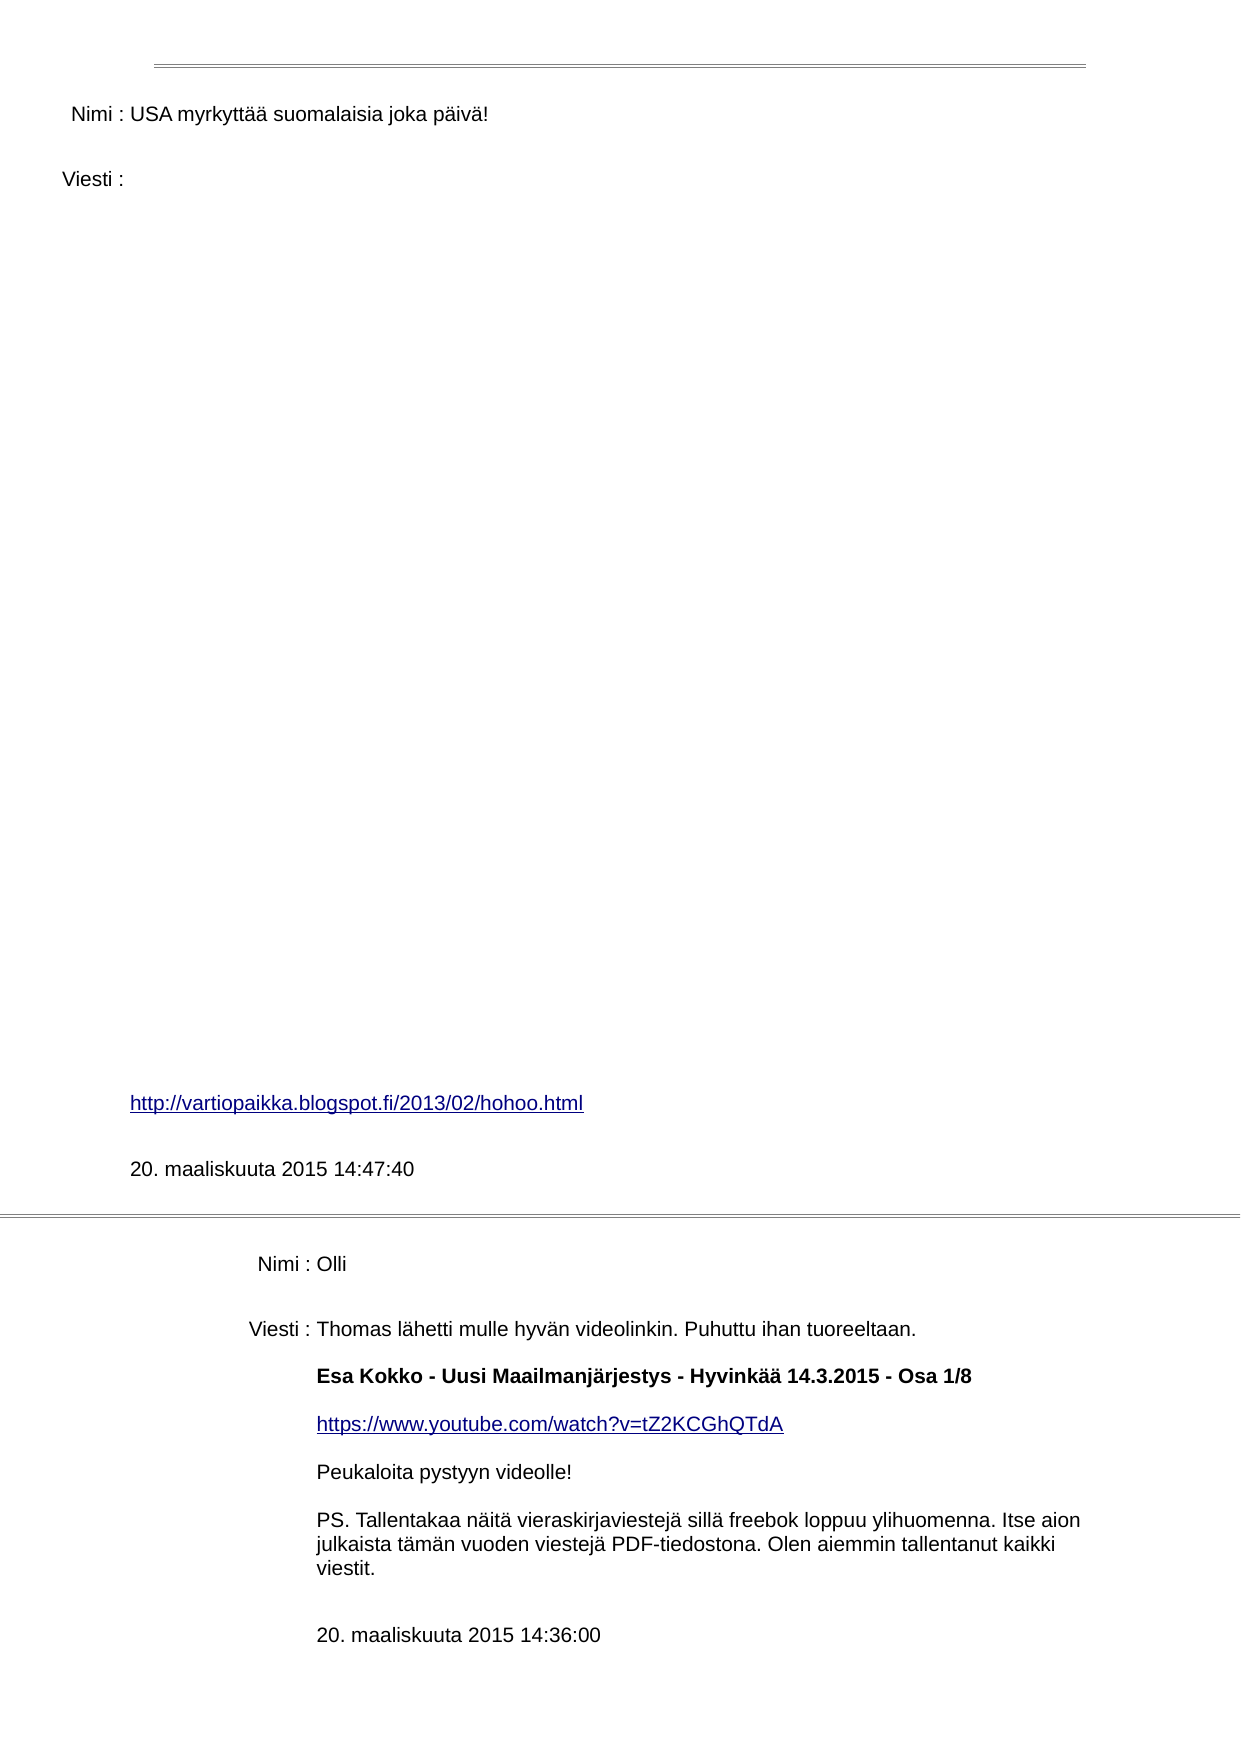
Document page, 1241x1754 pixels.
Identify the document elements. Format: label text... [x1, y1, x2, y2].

table_cell [0, 1187, 1240, 1197]
table_cell [0, 1197, 1240, 1214]
table_cell Thomas lähetti mulle hyvän videolinkin. Puhuttu ihan tuoreeltaan. Esa Kokko - Uusi Maailmanjärjestys - Hyvinkää 14.3.2015 - Osa 1/8 https://www.youtube.com/watch?v=tZ2KCGhQTdA Peukaloita pystyyn videolle! PS. Tallentakaa näitä vieraskirjaviestejä sillä freebok loppuu ylihuomenna. Itse aion julkaista tämän vuoden viestejä PDF-tiedostona. Olen aiemmin tallentanut kaikki viestit. [314, 1314, 1089, 1583]
table_cell Viesti : [0, 164, 127, 1117]
table_cell [0, 129, 127, 164]
table_header Nimi : [0, 99, 127, 129]
table_cell [151, 1618, 313, 1652]
table_cell [0, 1118, 127, 1152]
table_cell [127, 1118, 1240, 1152]
table_cell 20. maaliskuuta 2015 14:36:00 [314, 1618, 1089, 1652]
table_header Nimi : [151, 1249, 313, 1279]
table_cell [151, 1652, 1089, 1663]
table_cell http://vartiopaikka.blogspot.fi/2013/02/hohoo.html [127, 164, 1240, 1117]
table_cell [0, 1152, 127, 1187]
table_cell [127, 129, 1240, 164]
table_cell [314, 1583, 1089, 1617]
table_cell [0, 1218, 1240, 1249]
table_header Olli [314, 1249, 1089, 1279]
table_cell [151, 47, 1089, 99]
table_cell [151, 1279, 313, 1313]
table_header USA myrkyttää suomalaisia joka päivä! [127, 99, 1240, 129]
table_cell [314, 1279, 1089, 1313]
table_cell 20. maaliskuuta 2015 14:47:40 [127, 1152, 1240, 1187]
table_cell Viesti : [151, 1314, 313, 1583]
table_cell [151, 1583, 313, 1617]
